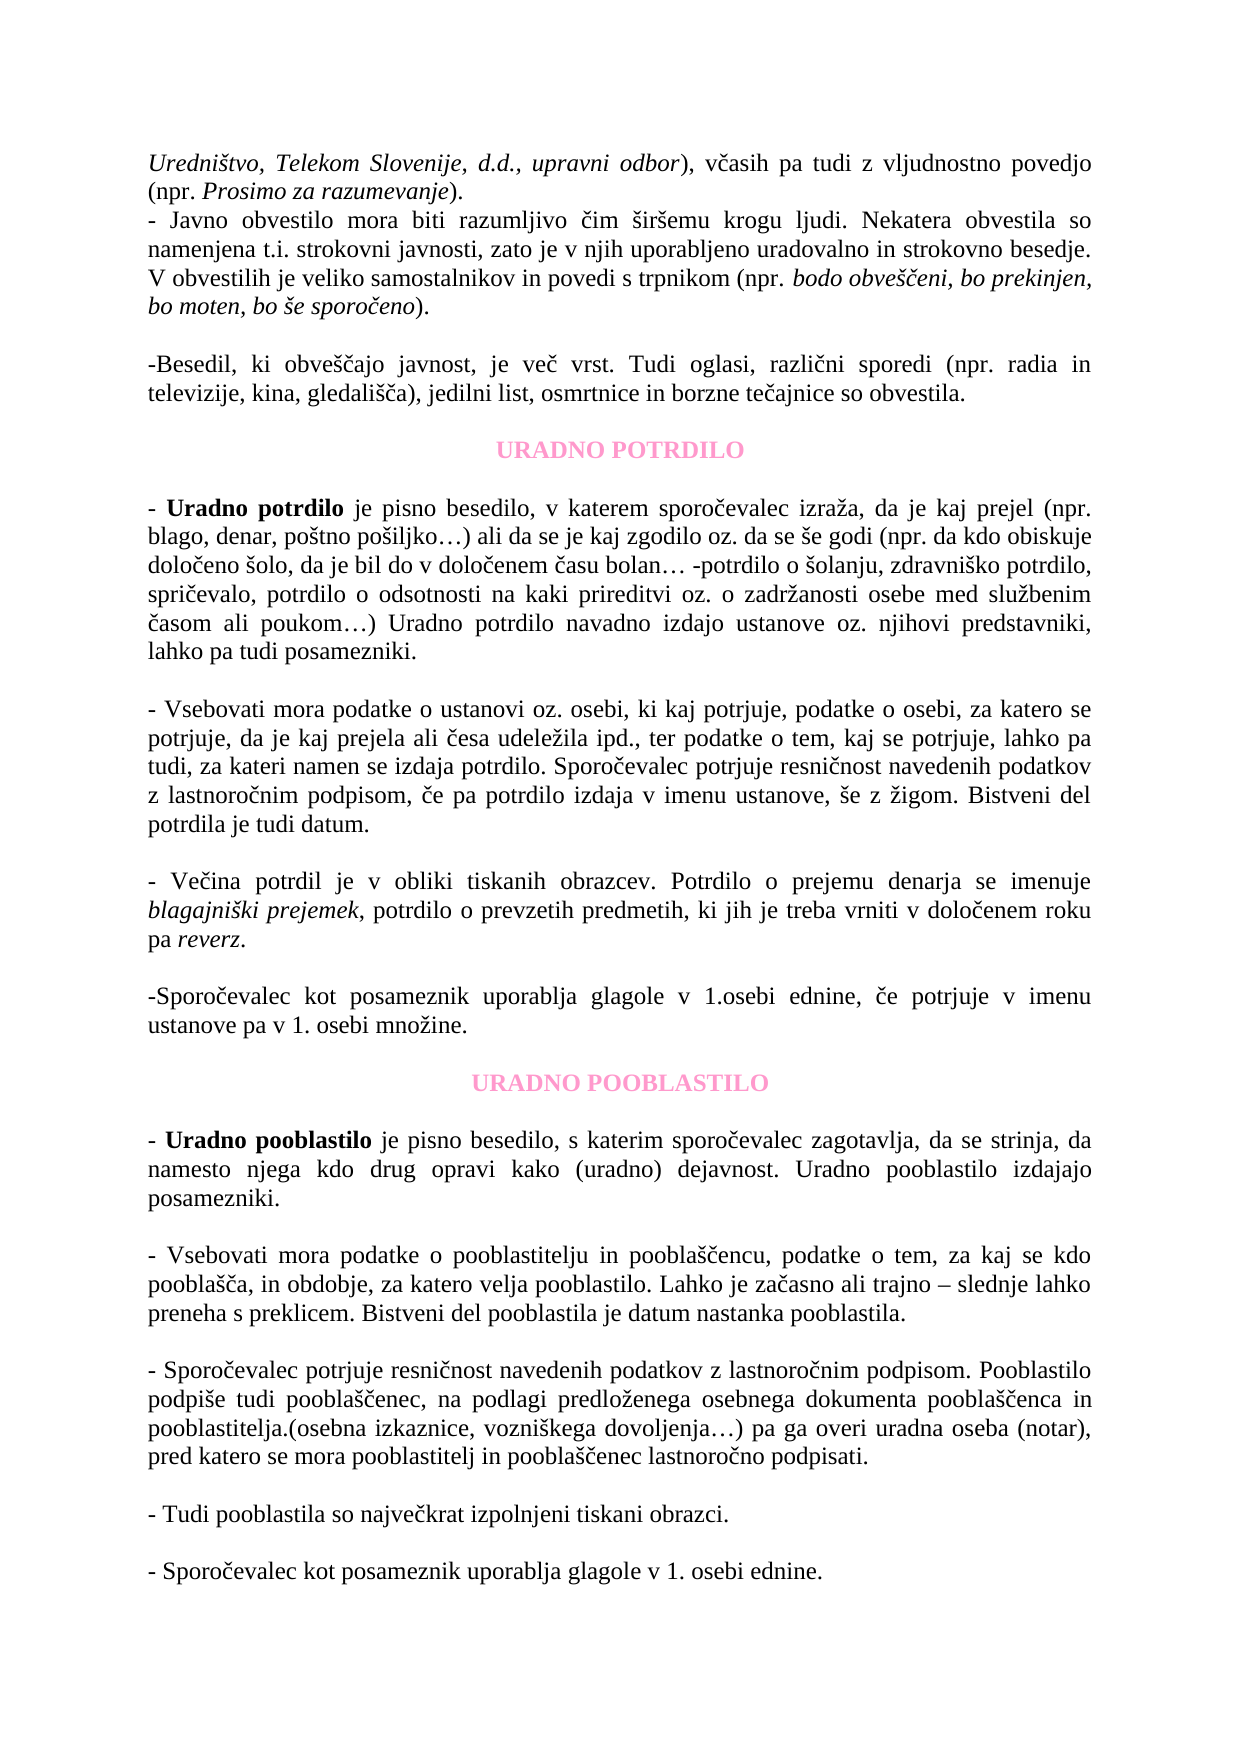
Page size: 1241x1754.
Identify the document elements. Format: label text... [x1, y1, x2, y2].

text - Večina potrdil je v obliki tiskanih obrazcev. Potrdilo o prejemu denarja se imenuje blagajniški prejemek, potrdilo o prevzetih predmetih, ki jih je treba vrniti v določenem roku pa reverz. [148, 866, 1093, 953]
text - Sporočevalec kot posameznik uporablja glagole v 1. osebi ednine. [148, 1556, 1093, 1585]
text - Sporočevalec potrjuje resničnost navedenih podatkov z lastnoročnim podpisom. Pooblastilo podpiše tudi pooblaščenec, na podlagi predloženega osebnega dokumenta pooblaščenca in pooblastitelja.(osebna izkaznice, vozniškega dovoljenja…) pa ga overi uradna oseba (notar), pred katero se mora pooblastitelj in pooblaščenec lastnoročno podpisati. [148, 1355, 1093, 1470]
text -Sporočevalec kot posameznik uporablja glagole v 1.osebi ednine, če potrjuje v imenu ustanove pa v 1. osebi množine. [148, 981, 1093, 1039]
text -Besedil, ki obveščajo javnost, je več vrst. Tudi oglasi, različni sporedi (npr. radia in televizije, kina, gledališča), jedilni list, osmrtnice in borzne tečajnice so obvestila. [148, 349, 1093, 406]
subtitle URADNO POOBLASTILO [148, 1068, 1093, 1096]
subtitle URADNO POTRDILO [148, 435, 1093, 464]
text - Javno obvestilo mora biti razumljivo čim širšemu krogu ljudi. Nekatera obvestila so namenjena t.i. strokovni javnosti, zato je v njih uporabljeno uradovalno in strokovno besedje. V obvestilih je veliko samostalnikov in povedi s trpnikom (npr. bodo obveščeni, bo prekinjen, bo moten, bo še sporočeno). [148, 205, 1093, 320]
text Uredništvo, Telekom Slovenije, d.d., upravni odbor), včasih pa tudi z vljudnostno povedjo (npr. Prosimo za razumevanje). [148, 148, 1093, 205]
text - Vsebovati mora podatke o ustanovi oz. osebi, ki kaj potrjuje, podatke o osebi, za katero se potrjuje, da je kaj prejela ali česa udeležila ipd., ter podatke o tem, kaj se potrjuje, lahko pa tudi, za kateri namen se izdaja potrdilo. Sporočevalec potrjuje resničnost navedenih podatkov z lastnoročnim podpisom, če pa potrdilo izdaja v imenu ustanove, še z žigom. Bistveni del potrdila je tudi datum. [148, 694, 1093, 838]
text - Tudi pooblastila so največkrat izpolnjeni tiskani obrazci. [148, 1499, 1093, 1528]
text - Vsebovati mora podatke o pooblastitelju in pooblaščencu, podatke o tem, za kaj se kdo pooblašča, in obdobje, za katero velja pooblastilo. Lahko je začasno ali trajno – slednje lahko preneha s preklicem. Bistveni del pooblastila je datum nastanka pooblastila. [148, 1240, 1093, 1326]
text - Uradno pooblastilo je pisno besedilo, s katerim sporočevalec zagotavlja, da se strinja, da namesto njega kdo drug opravi kako (uradno) dejavnost. Uradno pooblastilo izdajajo posamezniki. [148, 1125, 1093, 1211]
text - Uradno potrdilo je pisno besedilo, v katerem sporočevalec izraža, da je kaj prejel (npr. blago, denar, poštno pošiljko…) ali da se je kaj zgodilo oz. da se še godi (npr. da kdo obiskuje določeno šolo, da je bil do v določenem času bolan… -potrdilo o šolanju, zdravniško potrdilo, spričevalo, potrdilo o odsotnosti na kaki prireditvi oz. o zadržanosti osebe med službenim časom ali poukom…) Uradno potrdilo navadno izdajo ustanove oz. njihovi predstavniki, lahko pa tudi posamezniki. [148, 493, 1093, 665]
